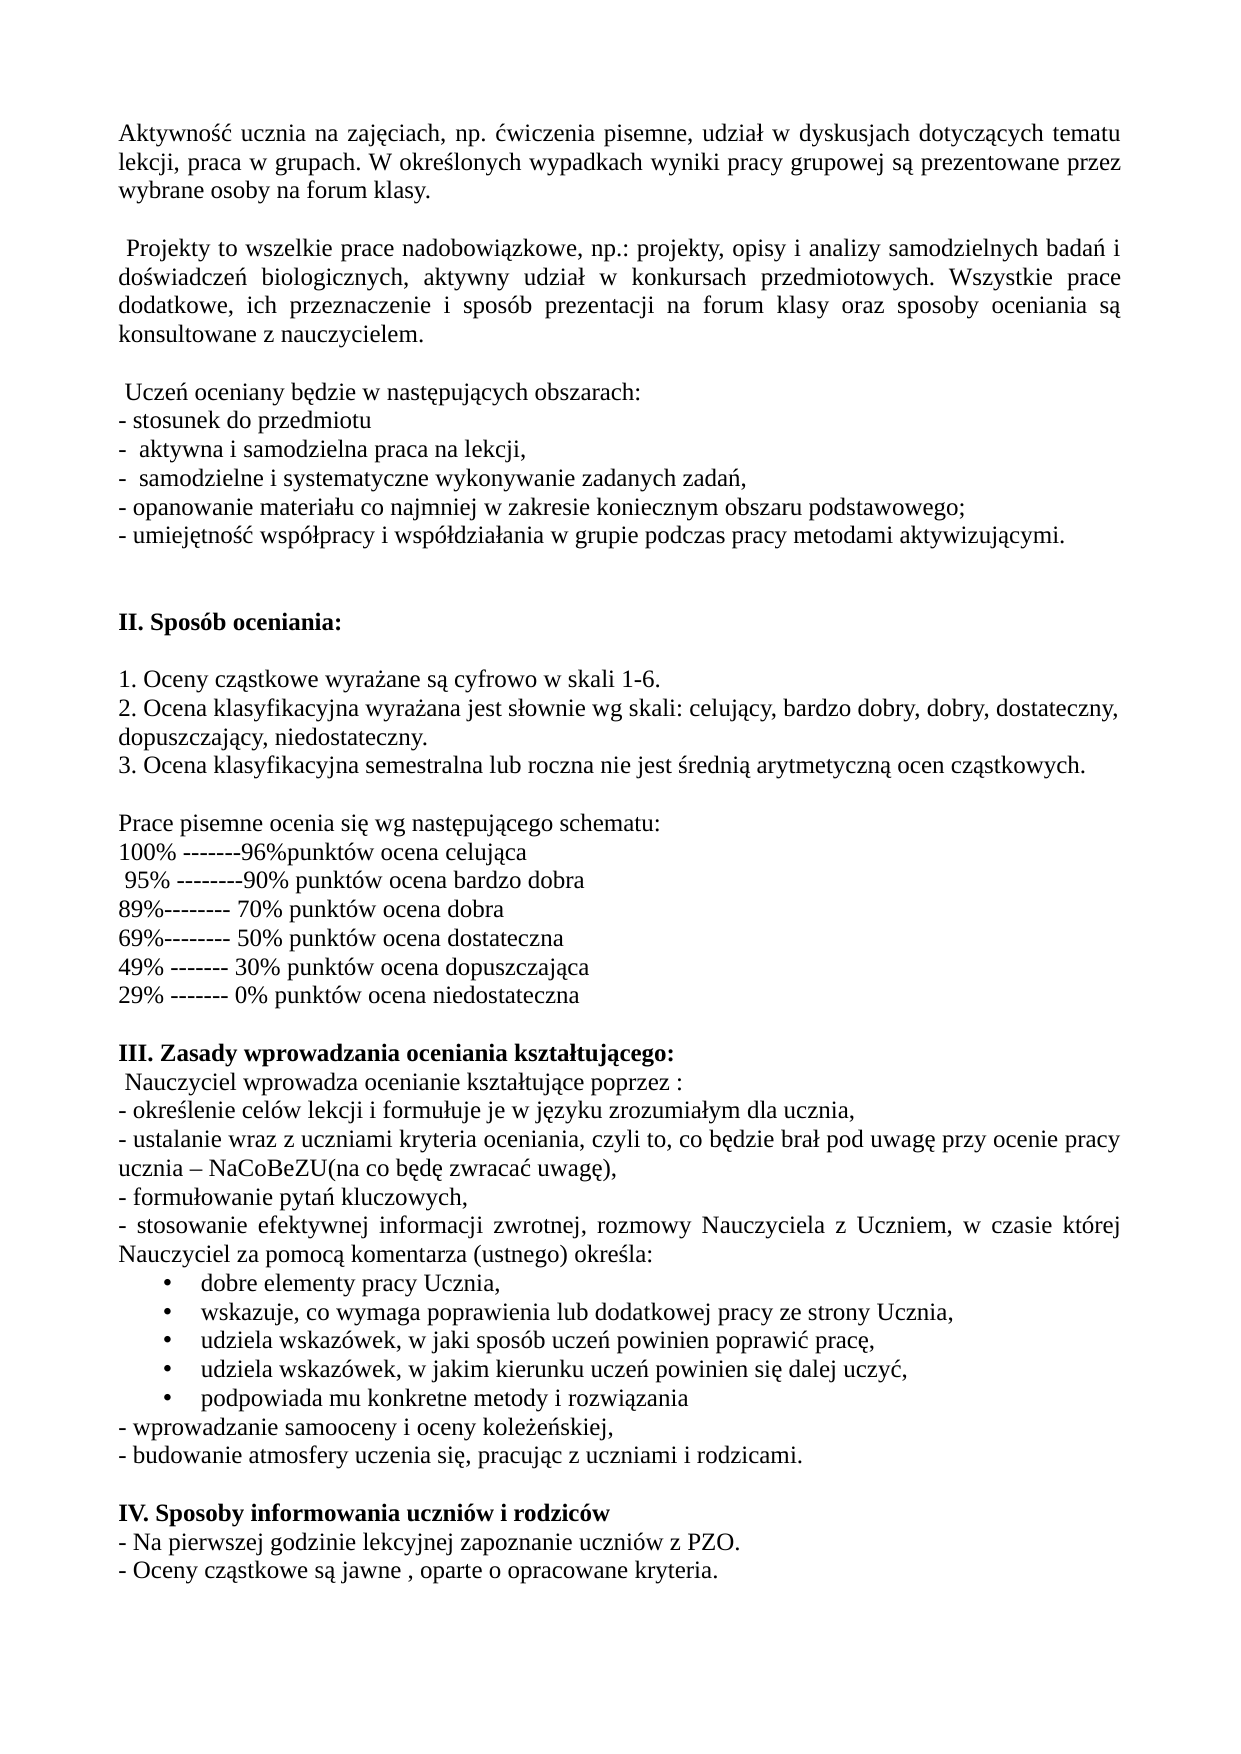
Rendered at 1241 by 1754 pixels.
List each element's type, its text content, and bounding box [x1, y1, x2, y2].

text Prace pisemne ocenia się wg następującego schematu: [118, 808, 1122, 837]
text - budowanie atmosfery uczenia się, pracując z uczniami i rodzicami. [118, 1441, 1122, 1469]
text 1. Oceny cząstkowe wyrażane są cyfrowo w skali 1-6. [118, 664, 1122, 693]
text III. Zasady wprowadzania oceniania kształtującego: [118, 1038, 1122, 1067]
text 49% ------- 30% punktów ocena dopuszczająca [118, 952, 1122, 981]
text - stosowanie efektywnej informacji zwrotnej, rozmowy Nauczyciela z Uczniem, w czasie której Nauczyciel za pomocą komentarza (ustnego) określa: [118, 1211, 1122, 1268]
text - umiejętność współpracy i współdziałania w grupie podczas pracy metodami aktywizującymi. [118, 521, 1122, 549]
text II. Sposób oceniania: [118, 607, 1122, 636]
list podpowiada mu konkretne metody i rozwiązania [163, 1383, 1122, 1412]
text - Oceny cząstkowe są jawne , oparte o opracowane kryteria. [118, 1556, 1122, 1584]
text 100% -------96%punktów ocena celująca [118, 837, 1122, 866]
text Projekty to wszelkie prace nadobowiązkowe, np.: projekty, opisy i analizy samodzielnych badań i doświadczeń biologicznych, aktywny udział w konkursach przedmiotowych. Wszystkie prace dodatkowe, ich przeznaczenie i sposób prezentacji na forum klasy oraz sposoby oceniania są konsultowane z nauczycielem. [118, 233, 1122, 348]
text - określenie celów lekcji i formułuje je w języku zrozumiałym dla ucznia, [118, 1096, 1122, 1124]
list udziela wskazówek, w jaki sposób uczeń powinien poprawić pracę, [163, 1326, 1122, 1354]
text - formułowanie pytań kluczowych, [118, 1182, 1122, 1211]
text Uczeń oceniany będzie w następujących obszarach: [118, 377, 1122, 406]
text - Na pierwszej godzinie lekcyjnej zapoznanie uczniów z PZO. [118, 1527, 1122, 1556]
list udziela wskazówek, w jakim kierunku uczeń powinien się dalej uczyć, [163, 1354, 1122, 1383]
text - stosunek do przedmiotu [118, 406, 1122, 434]
text 29% ------- 0% punktów ocena niedostateczna [118, 981, 1122, 1009]
text - wprowadzanie samooceny i oceny koleżeńskiej, [118, 1412, 1122, 1441]
text 69%-------- 50% punktów ocena dostateczna [118, 923, 1122, 952]
text 2. Ocena klasyfikacyjna wyrażana jest słownie wg skali: celujący, bardzo dobry, dobry, dostateczny, dopuszczający, niedostateczny. [118, 693, 1122, 751]
text - aktywna i samodzielna praca na lekcji, [118, 434, 1122, 463]
text - opanowanie materiału co najmniej w zakresie koniecznym obszaru podstawowego; [118, 492, 1122, 521]
text 3. Ocena klasyfikacyjna semestralna lub roczna nie jest średnią arytmetyczną ocen cząstkowych. [118, 751, 1122, 779]
text IV. Sposoby informowania uczniów i rodziców [118, 1498, 1122, 1527]
text - samodzielne i systematyczne wykonywanie zadanych zadań, [118, 463, 1122, 492]
text 95% --------90% punktów ocena bardzo dobra [118, 866, 1122, 894]
text Nauczyciel wprowadza ocenianie kształtujące poprzez : [118, 1067, 1122, 1096]
list wskazuje, co wymaga poprawienia lub dodatkowej pracy ze strony Ucznia, [163, 1297, 1122, 1326]
text - ustalanie wraz z uczniami kryteria oceniania, czyli to, co będzie brał pod uwagę przy ocenie pracy ucznia – NaCoBeZU(na co będę zwracać uwagę), [118, 1124, 1122, 1182]
text Aktywność ucznia na zajęciach, np. ćwiczenia pisemne, udział w dyskusjach dotyczących tematu lekcji, praca w grupach. W określonych wypadkach wyniki pracy grupowej są prezentowane przez wybrane osoby na forum klasy. [118, 118, 1122, 204]
text 89%-------- 70% punktów ocena dobra [118, 894, 1122, 923]
list dobre elementy pracy Ucznia, [163, 1268, 1122, 1297]
